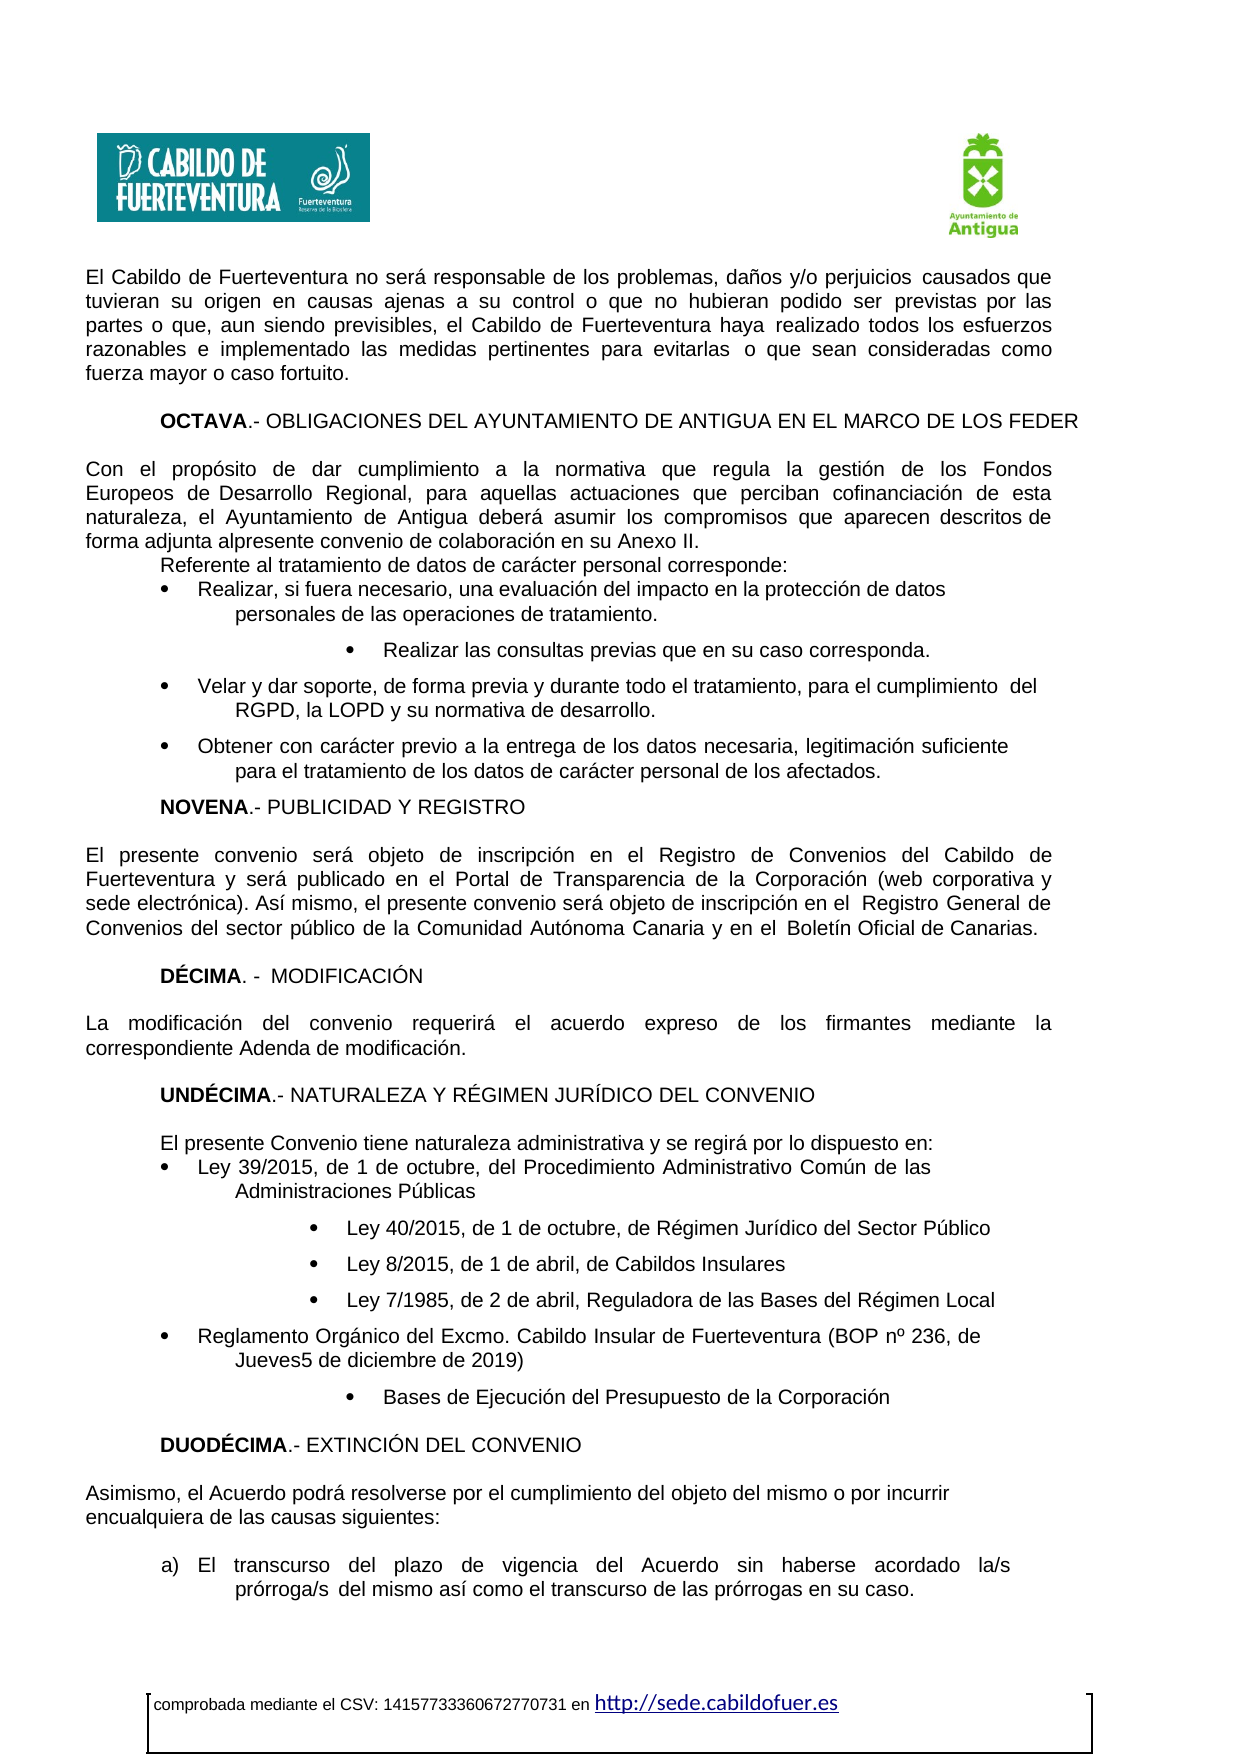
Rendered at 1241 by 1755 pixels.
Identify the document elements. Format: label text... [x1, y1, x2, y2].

text DÉCIMA. - MODIFICACIÓN [160, 963, 1107, 987]
list Realizar, si fuera necesario, una evaluación del impacto en la protección de datos personales de las operaciones de tratamiento. [161, 577, 989, 625]
text Asimismo, el Acuerdo podrá resolverse por el cumplimiento del objeto del mismo o por incurrir encualquiera de las causas siguientes: [85, 1481, 1048, 1529]
list Velar y dar soporte, de forma previa y durante todo el tratamiento, para el cumplimiento del RGPD, la LOPD y su normativa de desarrollo. [161, 674, 1041, 722]
list Realizar las consultas previas que en su caso corresponda. [346, 638, 1107, 662]
picture [97, 133, 370, 222]
text UNDÉCIMA.- NATURALEZA Y RÉGIMEN JURÍDICO DEL CONVENIO [160, 1083, 1107, 1107]
text El Cabildo de Fuerteventura no será responsable de los problemas, daños y/o perjuicios causados que tuvieran su origen en causas ajenas a su control o que no hubieran podido ser previstas por las partes o que, aun siendo previsibles, el Cabildo de Fuerteventura haya realizado todos los esfuerzos razonables e implementado las medidas pertinentes para evitarlas o que sean consideradas como fuerza mayor o caso fortuito. [85, 264, 1052, 385]
text Con el propósito de dar cumplimiento a la normativa que regula la gestión de los Fondos Europeos de Desarrollo Regional, para aquellas actuaciones que perciban cofinanciación de esta naturaleza, el Ayuntamiento de Antigua deberá asumir los compromisos que aparecen descritos de forma adjunta alpresente convenio de colaboración en su Anexo II. [85, 457, 1052, 553]
list Ley 8/2015, de 1 de abril, de Cabildos Insulares [310, 1252, 1107, 1276]
list El transcurso del plazo de vigencia del Acuerdo sin haberse acordado la/s prórroga/s del mismo así como el transcurso de las prórrogas en su caso. [161, 1553, 1048, 1601]
text La modificación del convenio requerirá el acuerdo expreso de los firmantes mediante la correspondiente Adenda de modificación. [85, 1011, 1052, 1059]
text DUODÉCIMA.- EXTINCIÓN DEL CONVENIO [160, 1433, 1107, 1457]
text El presente Convenio tiene naturaleza administrativa y se regirá por lo dispuesto en: [160, 1131, 1107, 1155]
text OCTAVA.- OBLIGACIONES DEL AYUNTAMIENTO DE ANTIGUA EN EL MARCO DE LOS FEDER [160, 409, 1107, 433]
list Reglamento Orgánico del Excmo. Cabildo Insular de Fuerteventura (BOP nº 236, de Jueves5 de diciembre de 2019) [161, 1324, 1022, 1372]
text Referente al tratamiento de datos de carácter personal corresponde: [160, 553, 1107, 577]
text NOVENA.- PUBLICIDAD Y REGISTRO [160, 795, 1107, 819]
picture [948, 133, 1018, 238]
list Obtener con carácter previo a la entrega de los datos necesaria, legitimación suficiente para el tratamiento de los datos de carácter personal de los afectados. [161, 734, 1048, 782]
text El presente convenio será objeto de inscripción en el Registro de Convenios del Cabildo de Fuerteventura y será publicado en el Portal de Transparencia de la Corporación (web corporativa y sede electrónica). Así mismo, el presente convenio será objeto de inscripción en el Registro General de Convenios del sector público de la Comunidad Autónoma Canaria y en el Boletín Oficial de Canarias. [85, 843, 1052, 939]
list Bases de Ejecución del Presupuesto de la Corporación [346, 1384, 1107, 1409]
list Ley 7/1985, de 2 de abril, Reguladora de las Bases del Régimen Local [310, 1288, 1107, 1312]
list Ley 39/2015, de 1 de octubre, del Procedimiento Administrativo Común de las Administraciones Públicas [161, 1155, 971, 1203]
list Ley 40/2015, de 1 de octubre, de Régimen Jurídico del Sector Público [310, 1216, 1107, 1239]
